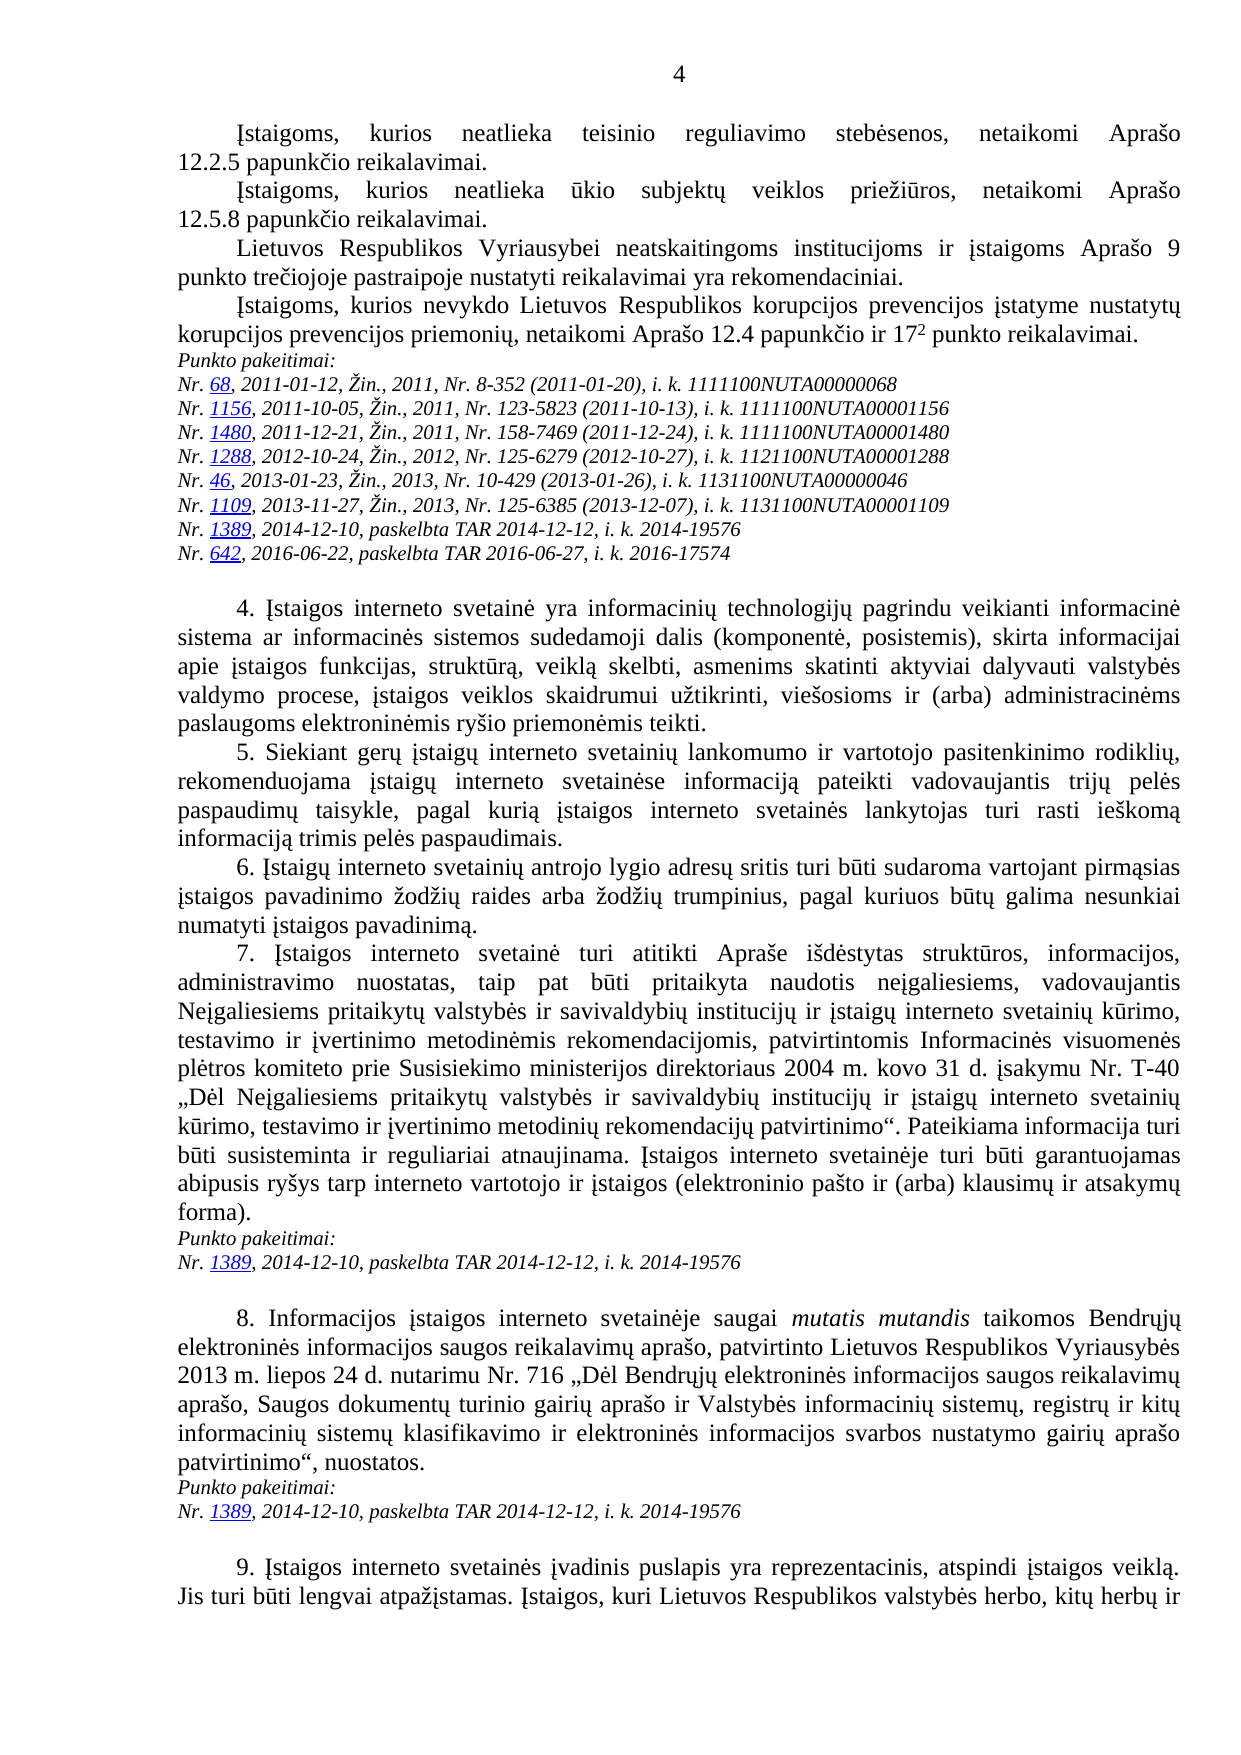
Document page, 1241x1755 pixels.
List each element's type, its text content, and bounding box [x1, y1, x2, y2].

text Įstaigoms, kurios nevykdo Lietuvos Respublikos korupcijos prevencijos įstatyme nustatytų korupcijos prevencijos priemonių, netaikomi Aprašo 12.4 papunkčio ir 172 punkto reikalavimai. [177, 291, 1181, 348]
text Nr. 1288, 2012-10-24, Žin., 2012, Nr. 125-6279 (2012-10-27), i. k. 1121100NUTA00001288 [177, 444, 1181, 468]
text Nr. 1480, 2011-12-21, Žin., 2011, Nr. 158-7469 (2011-12-24), i. k. 1111100NUTA00001480 [177, 420, 1181, 444]
text Punkto pakeitimai: [177, 1226, 1181, 1250]
text Nr. 68, 2011-01-12, Žin., 2011, Nr. 8-352 (2011-01-20), i. k. 1111100NUTA00000068 [177, 372, 1181, 396]
text 4. Įstaigos interneto svetainė yra informacinių technologijų pagrindu veikianti informacinė sistema ar informacinės sistemos sudedamoji dalis (komponentė, posistemis), skirta informacijai apie įstaigos funkcijas, struktūrą, veiklą skelbti, asmenims skatinti aktyviai dalyvauti valstybės valdymo procese, įstaigos veiklos skaidrumui užtikrinti, viešosioms ir (arba) administracinėms paslaugoms elektroninėmis ryšio priemonėmis teikti. [177, 593, 1181, 737]
text Nr. 1156, 2011-10-05, Žin., 2011, Nr. 123-5823 (2011-10-13), i. k. 1111100NUTA00001156 [177, 396, 1181, 420]
text Punkto pakeitimai: [177, 348, 1181, 372]
text Nr. 1389, 2014-12-10, paskelbta TAR 2014-12-12, i. k. 2014-19576 [177, 1250, 1181, 1274]
text Nr. 46, 2013-01-23, Žin., 2013, Nr. 10-429 (2013-01-26), i. k. 1131100NUTA00000046 [177, 468, 1181, 492]
text Nr. 1109, 2013-11-27, Žin., 2013, Nr. 125-6385 (2013-12-07), i. k. 1131100NUTA00001109 [177, 492, 1181, 517]
text Įstaigoms, kurios neatlieka ūkio subjektų veiklos priežiūros, netaikomi Aprašo 12.5.8 papunkčio reikalavimai. [177, 176, 1181, 233]
text Nr. 1389, 2014-12-10, paskelbta TAR 2014-12-12, i. k. 2014-19576 [177, 517, 1181, 541]
text Lietuvos Respublikos Vyriausybei neatskaitingoms institucijoms ir įstaigoms Aprašo 9 punkto trečiojoje pastraipoje nustatyti reikalavimai yra rekomendaciniai. [177, 233, 1181, 291]
text Punkto pakeitimai: [177, 1475, 1181, 1499]
text Nr. 642, 2016-06-22, paskelbta TAR 2016-06-27, i. k. 2016-17574 [177, 541, 1181, 565]
text 5. Siekiant gerų įstaigų interneto svetainių lankomumo ir vartotojo pasitenkinimo rodiklių, rekomenduojama įstaigų interneto svetainėse informaciją pateikti vadovaujantis trijų pelės paspaudimų taisykle, pagal kurią įstaigos interneto svetainės lankytojas turi rasti ieškomą informaciją trimis pelės paspaudimais. [177, 737, 1181, 852]
text 6. Įstaigų interneto svetainių antrojo lygio adresų sritis turi būti sudaroma vartojant pirmąsias įstaigos pavadinimo žodžių raides arba žodžių trumpinius, pagal kuriuos būtų galima nesunkiai numatyti įstaigos pavadinimą. [177, 852, 1181, 938]
text 7. Įstaigos interneto svetainė turi atitikti Apraše išdėstytas struktūros, informacijos, administravimo nuostatas, taip pat būti pritaikyta naudotis neįgaliesiems, vadovaujantis Neįgaliesiems pritaikytų valstybės ir savivaldybių institucijų ir įstaigų interneto svetainių kūrimo, testavimo ir įvertinimo metodinėmis rekomendacijomis, patvirtintomis Informacinės visuomenės plėtros komiteto prie Susisiekimo ministerijos direktoriaus 2004 m. kovo 31 d. įsakymu Nr. T-40 „Dėl Neįgaliesiems pritaikytų valstybės ir savivaldybių institucijų ir įstaigų interneto svetainių kūrimo, testavimo ir įvertinimo metodinių rekomendacijų patvirtinimo“. Pateikiama informacija turi būti susisteminta ir reguliariai atnaujinama. Įstaigos interneto svetainėje turi būti garantuojamas abipusis ryšys tarp interneto vartotojo ir įstaigos (elektroninio pašto ir (arba) klausimų ir atsakymų forma). [177, 938, 1181, 1226]
text Nr. 1389, 2014-12-10, paskelbta TAR 2014-12-12, i. k. 2014-19576 [177, 1499, 1181, 1523]
text 8. Informacijos įstaigos interneto svetainėje saugai mutatis mutandis taikomos Bendrųjų elektroninės informacijos saugos reikalavimų aprašo, patvirtinto Lietuvos Respublikos Vyriausybės 2013 m. liepos 24 d. nutarimu Nr. 716 „Dėl Bendrųjų elektroninės informacijos saugos reikalavimų aprašo, Saugos dokumentų turinio gairių aprašo ir Valstybės informacinių sistemų, registrų ir kitų informacinių sistemų klasifikavimo ir elektroninės informacijos svarbos nustatymo gairių aprašo patvirtinimo“, nuostatos. [177, 1303, 1181, 1475]
text Įstaigoms, kurios neatlieka teisinio reguliavimo stebėsenos, netaikomi Aprašo 12.2.5 papunkčio reikalavimai. [177, 118, 1181, 176]
text 9. Įstaigos interneto svetainės įvadinis puslapis yra reprezentacinis, atspindi įstaigos veiklą. Jis turi būti lengvai atpažįstamas. Įstaigos, kuri Lietuvos Respublikos valstybės herbo, kitų herbų ir [177, 1552, 1181, 1610]
